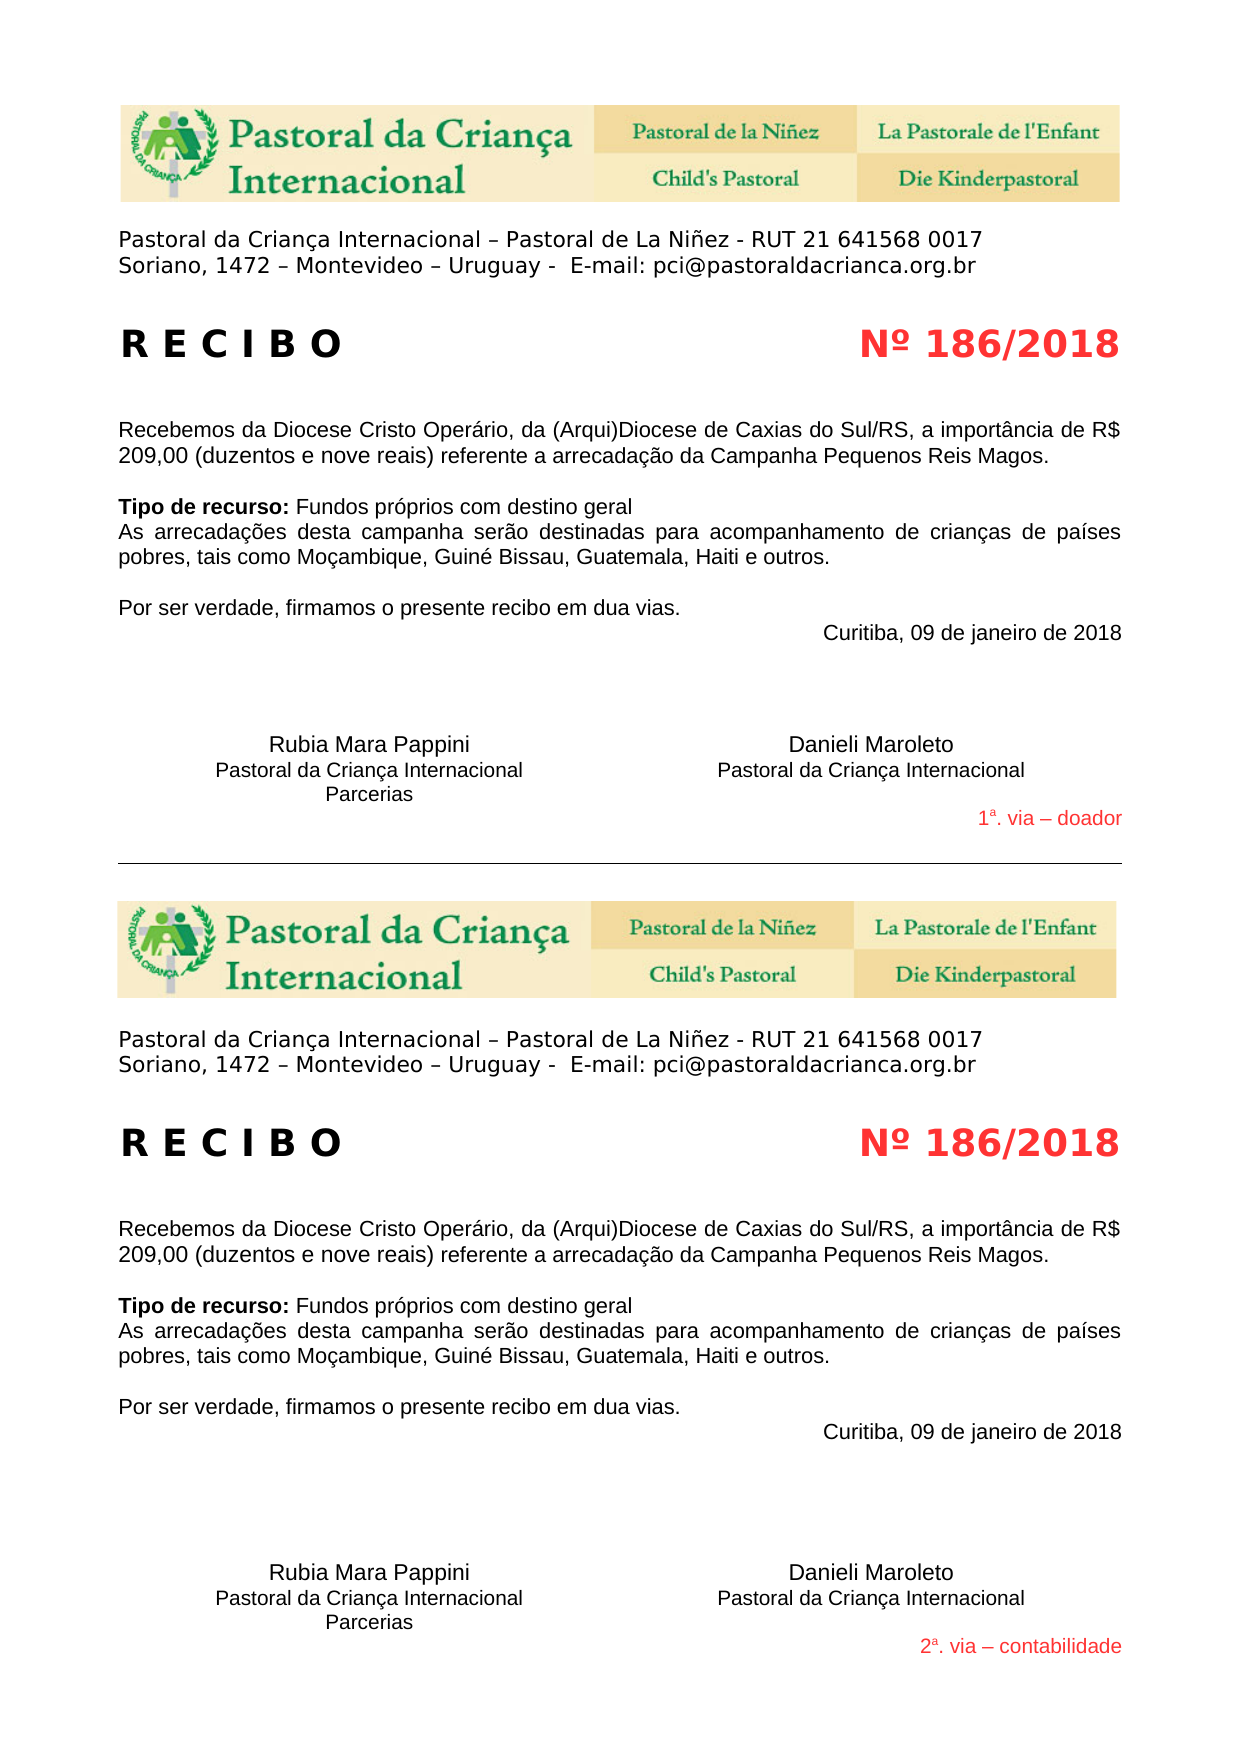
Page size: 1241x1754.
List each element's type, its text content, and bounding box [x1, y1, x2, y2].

table_header Danieli Maroleto Pastoral da Criança Internacional [620, 731, 1122, 806]
text As arrecadações desta campanha serão destinadas para acompanhamento de crianças de países pobres, tais como Moçambique, Guiné Bissau, Guatemala, Haiti e outros. [118, 1318, 1122, 1369]
text Curitiba, 09 de janeiro de 2018 [118, 620, 1122, 645]
picture [120, 105, 1120, 202]
text R E C I B O Nº 186/2018 [118, 1122, 1122, 1165]
text Por ser verdade, firmamos o presente recibo em dua vias. [118, 1394, 1122, 1419]
text 2a. via – contabilidade [118, 1633, 1122, 1657]
text R E C I B O Nº 186/2018 [118, 322, 1122, 366]
table_header Rubia Mara Pappini Pastoral da Criança Internacional Parcerias [118, 1559, 620, 1633]
picture [117, 901, 1117, 998]
table_header Danieli Maroleto Pastoral da Criança Internacional [620, 1559, 1122, 1633]
text Por ser verdade, firmamos o presente recibo em dua vias. [118, 594, 1122, 620]
table_header Rubia Mara Pappini Pastoral da Criança Internacional Parcerias [118, 731, 620, 806]
text Tipo de recurso: Fundos próprios com destino geral [118, 1293, 1122, 1318]
text Recebemos da Diocese Cristo Operário, da (Arqui)Diocese de Caxias do Sul/RS, a importância de R$ 209,00 (duzentos e nove reais) referente a arrecadação da Campanha Pequenos Reis Magos. [118, 417, 1122, 468]
text 1a. via – doador [118, 806, 1122, 829]
text Curitiba, 09 de janeiro de 2018 [118, 1419, 1122, 1444]
text Pastoral da Criança Internacional – Pastoral de La Niñez - RUT 21 641568 0017 [118, 228, 1122, 253]
text Soriano, 1472 – Montevideo – Uruguay - E-mail: pci@pastoraldacrianca.org.br [118, 1052, 1122, 1078]
text Tipo de recurso: Fundos próprios com destino geral [118, 494, 1122, 519]
text Recebemos da Diocese Cristo Operário, da (Arqui)Diocese de Caxias do Sul/RS, a importância de R$ 209,00 (duzentos e nove reais) referente a arrecadação da Campanha Pequenos Reis Magos. [118, 1216, 1122, 1268]
text As arrecadações desta campanha serão destinadas para acompanhamento de crianças de países pobres, tais como Moçambique, Guiné Bissau, Guatemala, Haiti e outros. [118, 519, 1122, 569]
text Pastoral da Criança Internacional – Pastoral de La Niñez - RUT 21 641568 0017 [118, 1027, 1122, 1052]
text Soriano, 1472 – Montevideo – Uruguay - E-mail: pci@pastoraldacrianca.org.br [118, 253, 1122, 279]
